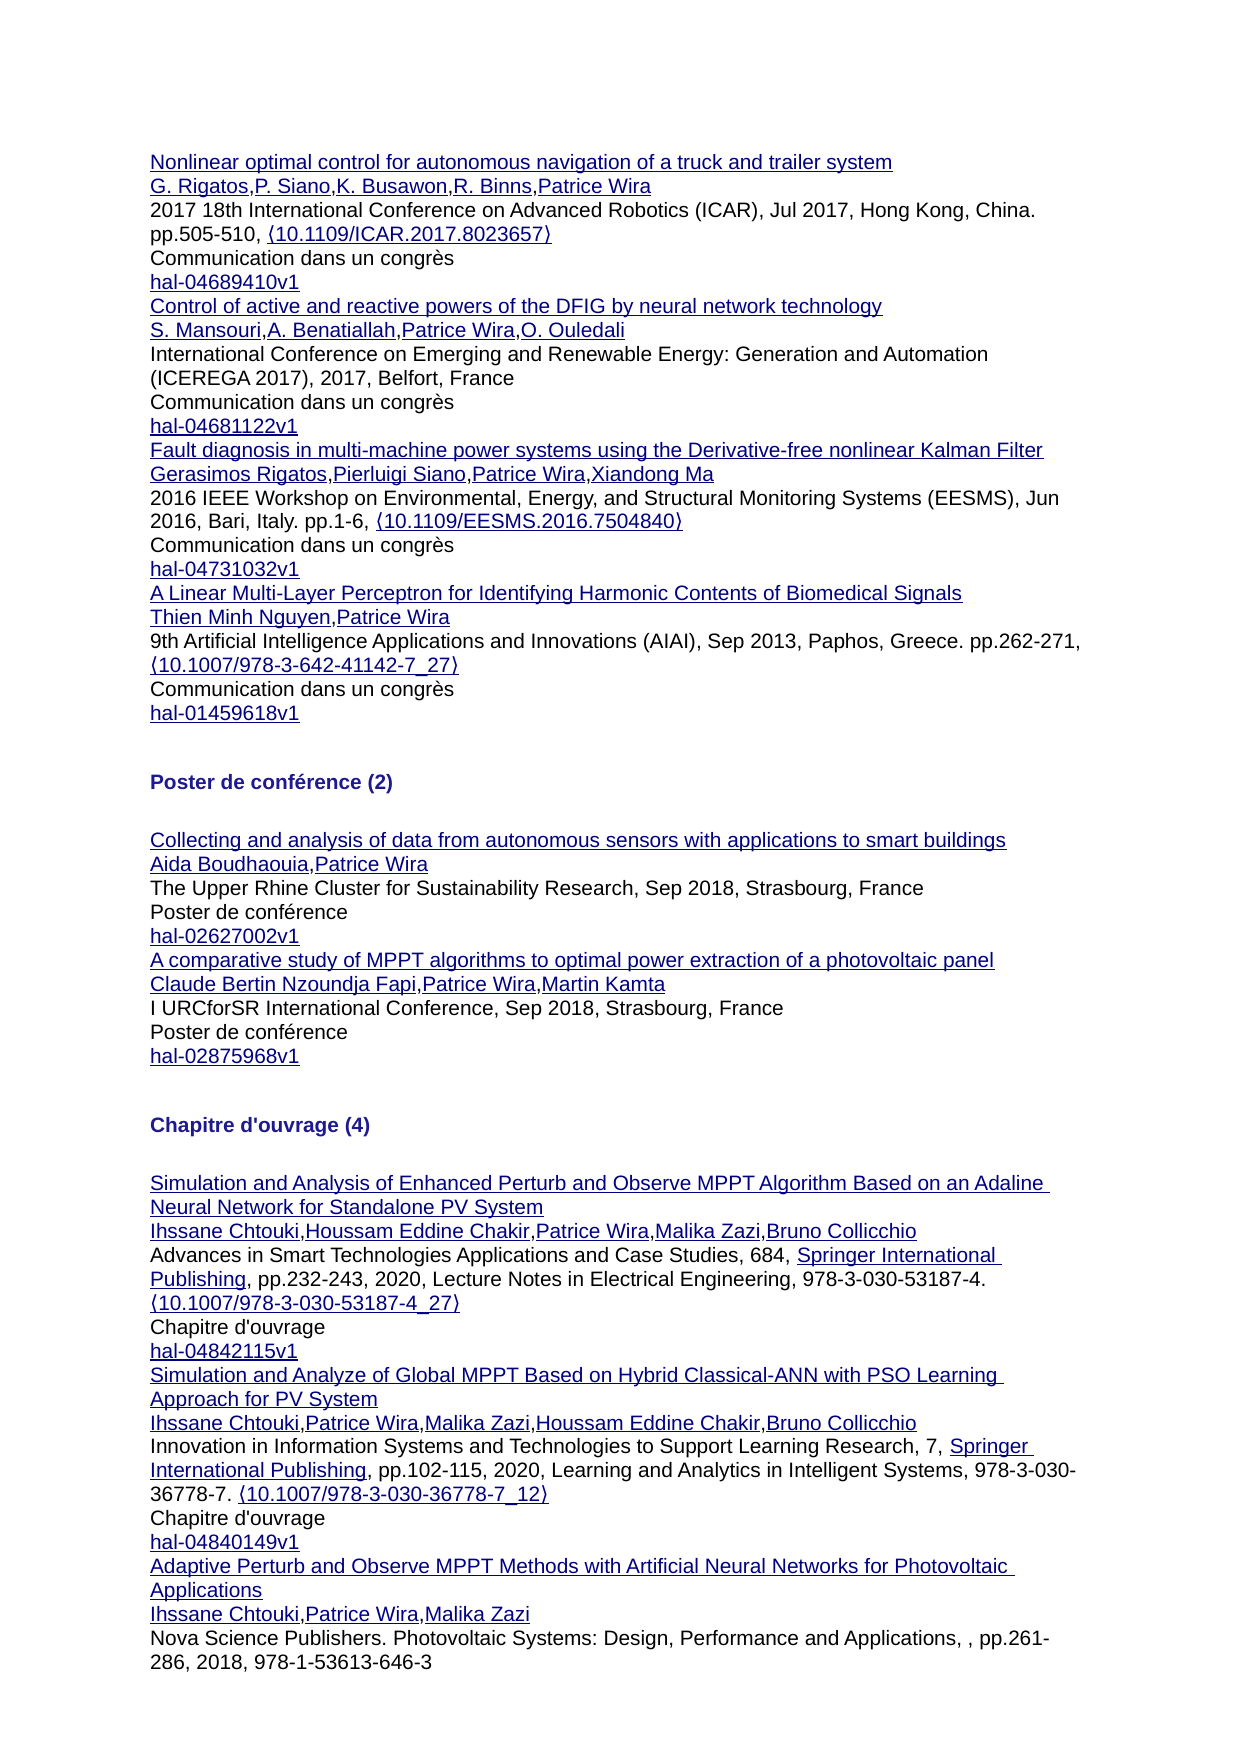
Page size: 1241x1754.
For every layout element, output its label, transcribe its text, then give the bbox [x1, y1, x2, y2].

table_cell Control of active and reactive powers of the DFIG by neural network technology S. Mansouri,A. Benatiallah,Patrice Wira,O. Ouledali International Conference on Emerging and Renewable Energy: Generation and Automation (ICEREGA 2017), 2017, Belfort, France Communication dans un congrès hal-04681122v1 [150, 294, 1090, 437]
table_cell A comparative study of MPPT algorithms to optimal power extraction of a photovoltaic panel Claude Bertin Nzoundja Fapi,Patrice Wira,Martin Kamta I URCforSR International Conference, Sep 2018, Strasbourg, France Poster de conférence hal-02875968v1 [150, 948, 1090, 1068]
subtitle Poster de conférence (2) [150, 770, 1090, 794]
table_cell Simulation and Analyze of Global MPPT Based on Hybrid Classical-ANN with PSO Learning Approach for PV System Ihssane Chtouki,Patrice Wira,Malika Zazi,Houssam Eddine Chakir,Bruno Collicchio Innovation in Information Systems and Technologies to Support Learning Research, 7, Springer International Publishing, pp.102-115, 2020, Learning and Analytics in Intelligent Systems, 978-3-030-36778-7. ⟨10.1007/978-3-030-36778-7_12⟩ Chapitre d'ouvrage hal-04840149v1 [150, 1363, 1090, 1554]
table_cell Nonlinear optimal control for autonomous navigation of a truck and trailer system G. Rigatos,P. Siano,K. Busawon,R. Binns,Patrice Wira 2017 18th International Conference on Advanced Robotics (ICAR), Jul 2017, Hong Kong, China. pp.505-510, ⟨10.1109/ICAR.2017.8023657⟩ Communication dans un congrès hal-04689410v1 [150, 150, 1090, 294]
table_header Simulation and Analysis of Enhanced Perturb and Observe MPPT Algorithm Based on an Adaline Neural Network for Standalone PV System Ihssane Chtouki,Houssam Eddine Chakir,Patrice Wira,Malika Zazi,Bruno Collicchio Advances in Smart Technologies Applications and Case Studies, 684, Springer International Publishing, pp.232-243, 2020, Lecture Notes in Electrical Engineering, 978-3-030-53187-4. ⟨10.1007/978-3-030-53187-4_27⟩ Chapitre d'ouvrage hal-04842115v1 [150, 1171, 1090, 1362]
table_cell A Linear Multi-Layer Perceptron for Identifying Harmonic Contents of Biomedical Signals Thien Minh Nguyen,Patrice Wira 9th Artificial Intelligence Applications and Innovations (AIAI), Sep 2013, Paphos, Greece. pp.262-271, ⟨10.1007/978-3-642-41142-7_27⟩ Communication dans un congrès hal-01459618v1 [150, 581, 1090, 725]
table_cell Adaptive Perturb and Observe MPPT Methods with Artificial Neural Networks for Photovoltaic Applications Ihssane Chtouki,Patrice Wira,Malika Zazi Nova Science Publishers. Photovoltaic Systems: Design, Performance and Applications, , pp.261-286, 2018, 978-1-53613-646-3 [150, 1554, 1090, 1674]
subtitle Chapitre d'ouvrage (4) [150, 1112, 1090, 1136]
table_header Collecting and analysis of data from autonomous sensors with applications to smart buildings Aida Boudhaouia,Patrice Wira The Upper Rhine Cluster for Sustainability Research, Sep 2018, Strasbourg, France Poster de conférence hal-02627002v1 [150, 828, 1090, 948]
table_cell Fault diagnosis in multi-machine power systems using the Derivative-free nonlinear Kalman Filter Gerasimos Rigatos,Pierluigi Siano,Patrice Wira,Xiandong Ma 2016 IEEE Workshop on Environmental, Energy, and Structural Monitoring Systems (EESMS), Jun 2016, Bari, Italy. pp.1-6, ⟨10.1109/EESMS.2016.7504840⟩ Communication dans un congrès hal-04731032v1 [150, 438, 1090, 581]
